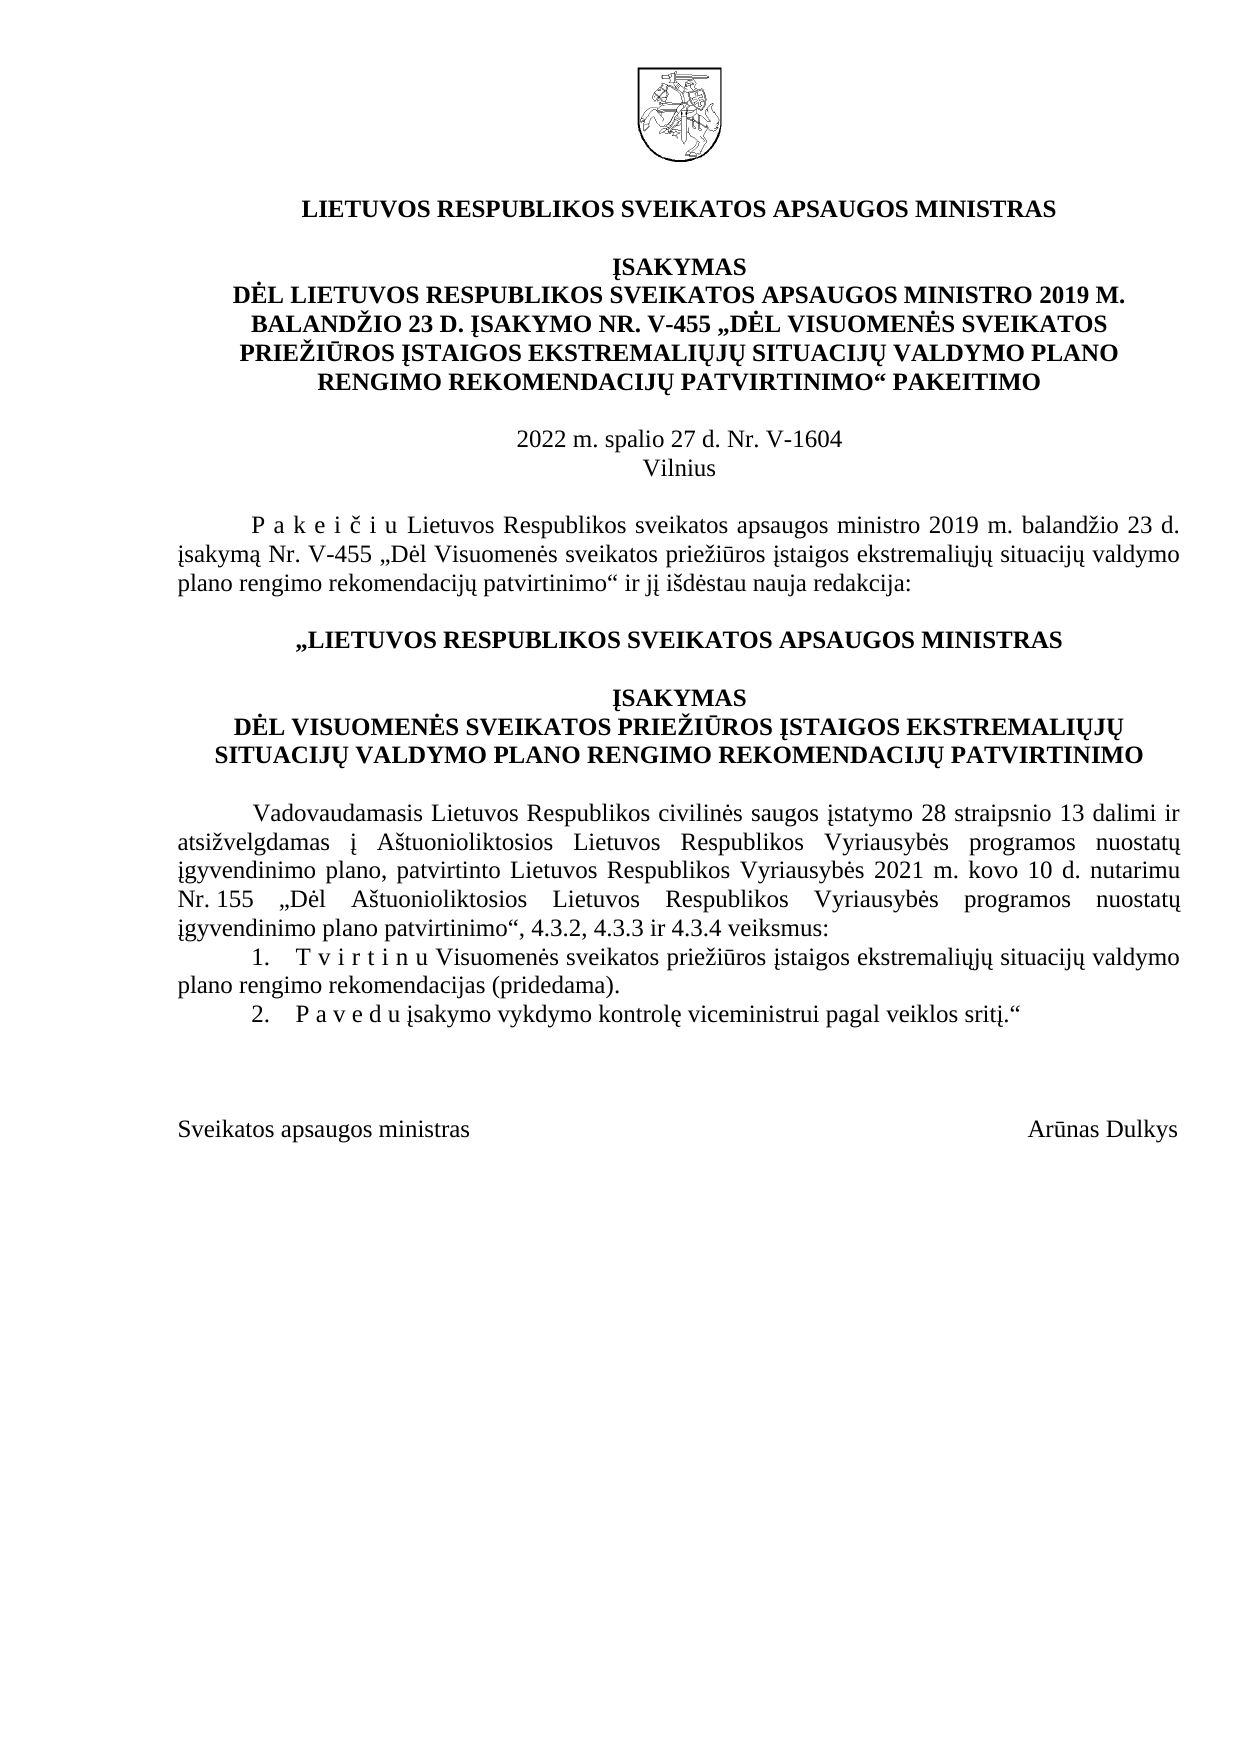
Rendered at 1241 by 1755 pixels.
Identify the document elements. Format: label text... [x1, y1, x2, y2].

text 2. P a v e d u įsakymo vykdymo kontrolę viceministrui pagal veiklos sritį.“ [251, 999, 1181, 1028]
text ĮSAKYMAS [177, 683, 1181, 712]
text „LIETUVOS RESPUBLIKOS SVEIKATOS APSAUGOS MINISTRAS [177, 625, 1181, 654]
text 1. T v i r t i n u Visuomenės sveikatos priežiūros įstaigos ekstremaliųjų situacijų valdymo plano rengimo rekomendacijas (pridedama). [177, 942, 1181, 999]
text DĖL VISUOMENĖS SVEIKATOS PRIEŽIŪROS ĮSTAIGOS EKSTREMALIŲJŲ SITUACIJŲ VALDYMO PLANO RENGIMO REKOMENDACIJŲ PATVIRTINIMO [177, 712, 1181, 769]
text Vilnius [177, 453, 1181, 482]
text ĮSAKYMAS [177, 252, 1181, 280]
text Sveikatos apsaugos ministras Arūnas Dulkys [177, 1114, 1181, 1143]
text 2022 m. spalio 27 d. Nr. V-1604 [177, 424, 1181, 453]
text P a k e i č i u Lietuvos Respublikos sveikatos apsaugos ministro 2019 m. balandžio 23 d. įsakymą Nr. V-455 „Dėl Visuomenės sveikatos priežiūros įstaigos ekstremaliųjų situacijų valdymo plano rengimo rekomendacijų patvirtinimo“ ir jį išdėstau nauja redakcija: [177, 510, 1181, 597]
text Vadovaudamasis Lietuvos Respublikos civilinės saugos įstatymo 28 straipsnio 13 dalimi ir atsižvelgdamas į Aštuonioliktosios Lietuvos Respublikos Vyriausybės programos nuostatų įgyvendinimo plano, patvirtinto Lietuvos Respublikos Vyriausybės 2021 m. kovo 10 d. nutarimu Nr. 155 „Dėl Aštuonioliktosios Lietuvos Respublikos Vyriausybės programos nuostatų įgyvendinimo plano patvirtinimo“, 4.3.2, 4.3.3 ir 4.3.4 veiksmus: [177, 798, 1181, 942]
text LIETUVOS RESPUBLIKOS SVEIKATOS APSAUGOS MINISTRAS [177, 194, 1181, 223]
text DĖL LIETUVOS RESPUBLIKOS SVEIKATOS APSAUGOS MINISTRO 2019 M. BALANDŽIO 23 D. ĮSAKYMO NR. V-455 „DĖL VISUOMENĖS SVEIKATOS PRIEŽIŪROS ĮSTAIGOS EKSTREMALIŲJŲ SITUACIJŲ VALDYMO PLANO RENGIMO REKOMENDACIJŲ PATVIRTINIMO“ PAKEITIMO [177, 280, 1181, 395]
